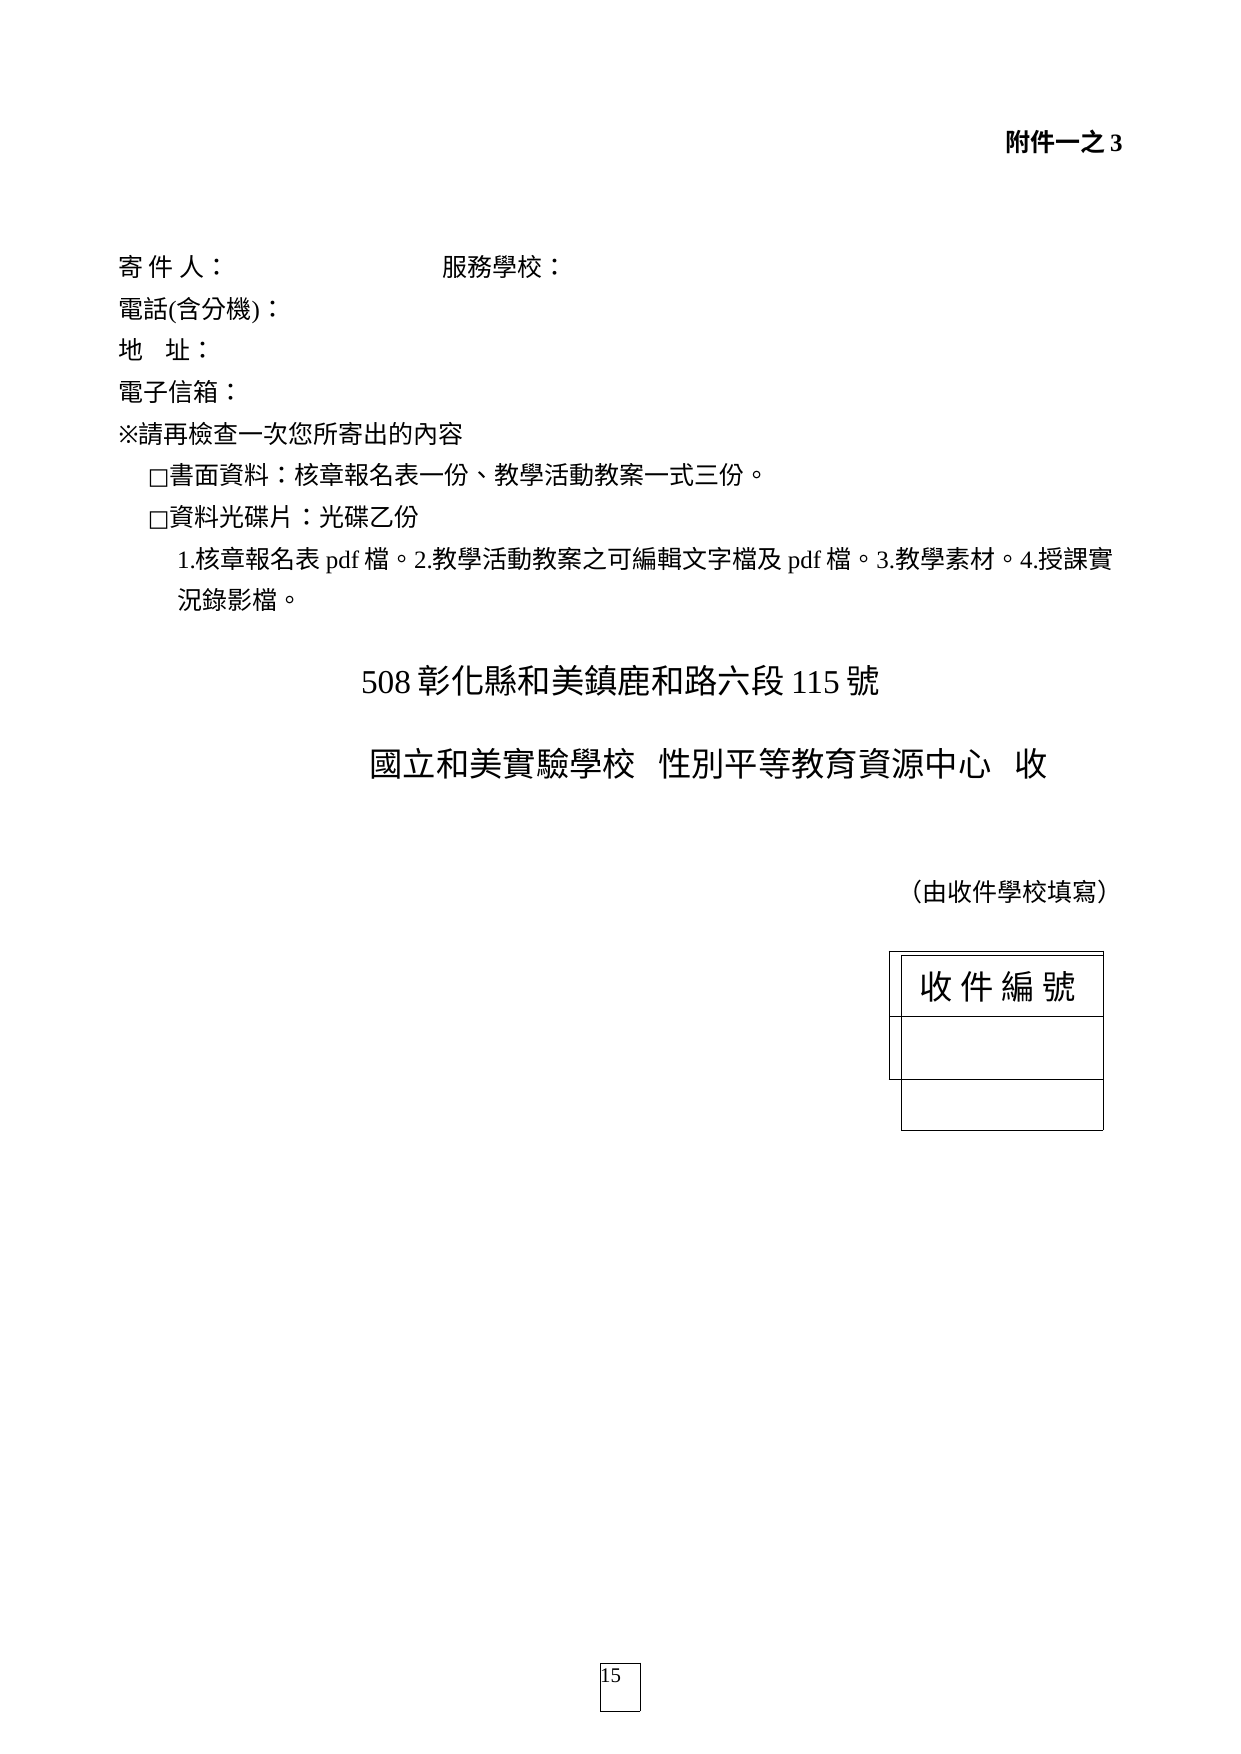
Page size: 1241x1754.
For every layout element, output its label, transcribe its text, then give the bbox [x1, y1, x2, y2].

text □資料光碟片：光碟乙份 [148, 493, 1122, 535]
text 508彰化縣和美鎮鹿和路六段115號 [118, 660, 1122, 701]
table_cell [890, 1017, 1103, 1079]
text 附件一之3 [118, 118, 1122, 160]
text 國立和美實驗學校 性別平等教育資源中心 收 [118, 743, 1122, 785]
text ※請再檢查一次您所寄出的內容 [118, 410, 1122, 451]
table_header 收 件 編 號 [890, 952, 1103, 1016]
text 電話(含分機)： [118, 285, 1122, 326]
text 1.核章報名表pdf檔。2.教學活動教案之可編輯文字檔及pdf檔。3.教學素材。4.授課實況錄影檔。 [177, 535, 1122, 618]
text （由收件學校填寫） [118, 868, 1122, 910]
text 地 址： [118, 326, 1122, 368]
text 寄 件 人： 服務學校： [118, 243, 1122, 285]
text 電子信箱： [118, 368, 1122, 410]
text □書面資料：核章報名表一份、教學活動教案一式三份。 [148, 451, 1122, 493]
